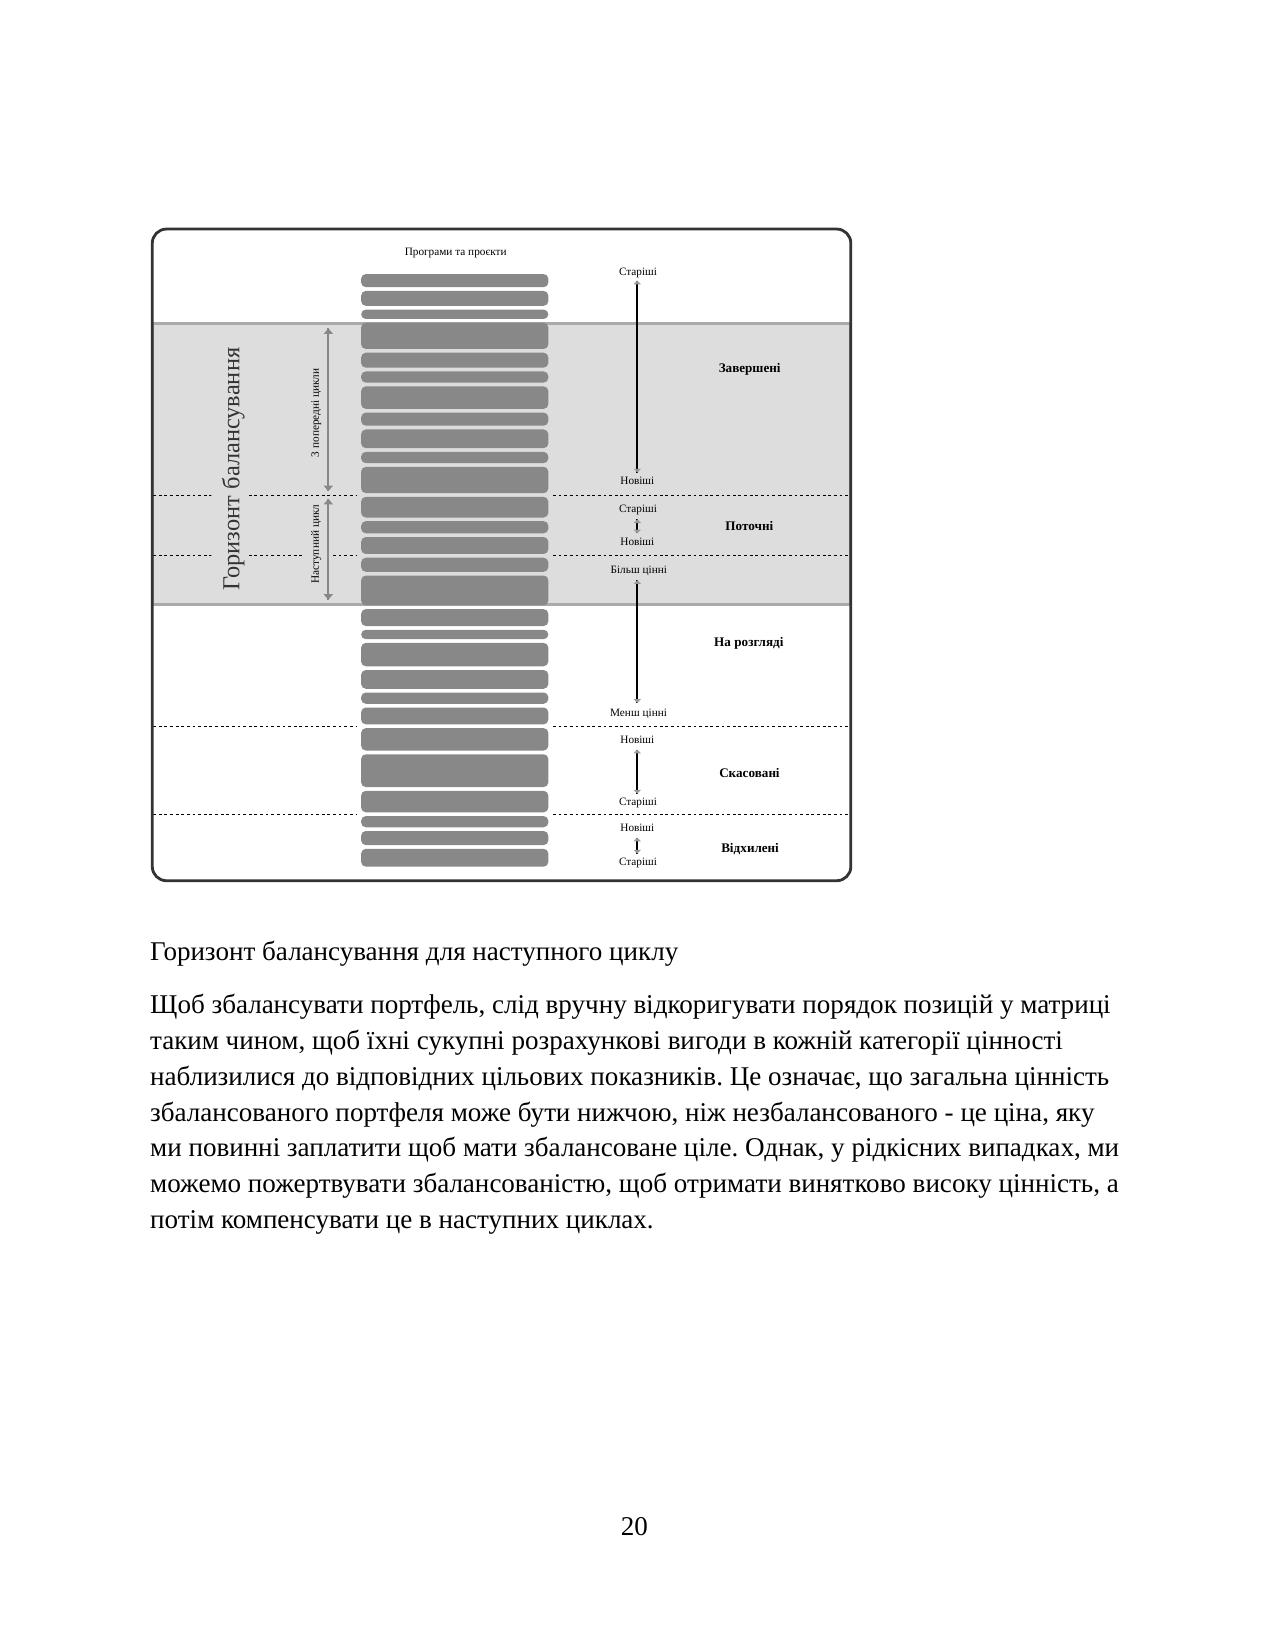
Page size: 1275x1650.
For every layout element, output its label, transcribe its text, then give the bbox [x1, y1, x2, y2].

text Горизонт балансування для наступного циклу [150, 935, 1125, 966]
text Щоб збалансувати портфель, слід вручну відкоригувати порядок позицій у матриці таким чином, щоб їхні сукупні розрахункові вигоди в кожній категорії цінності наблизилися до відповідних цільових показників. Це означає, що загальна цінність збалансованого портфеля може бути нижчою, ніж незбалансованого - це ціна, яку ми повинні заплатити щоб мати збалансоване ціле. Однак, у рідкісних випадках, ми можемо пожертвувати збалансованістю, щоб отримати винятково високу цінність, а потім компенсувати це в наступних циклах. [150, 989, 1125, 1234]
